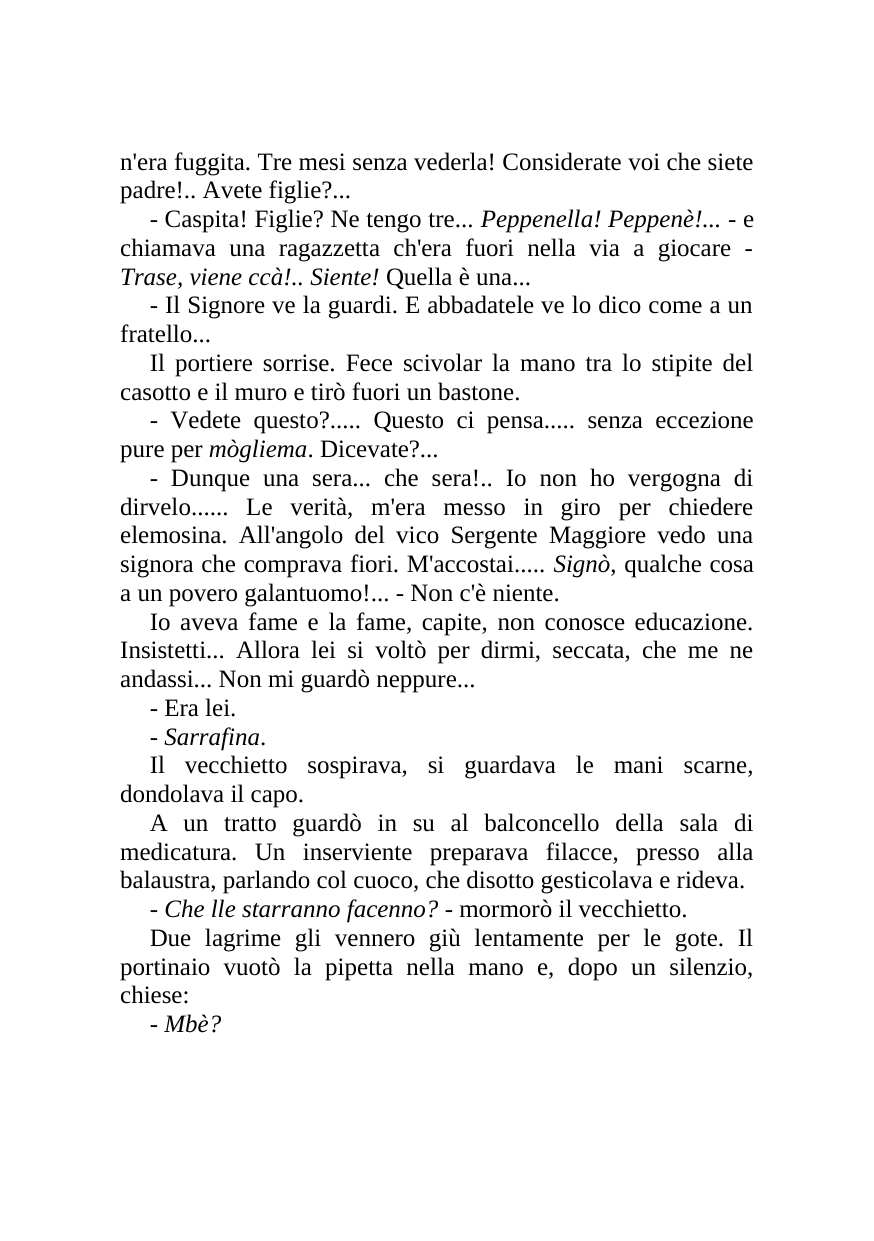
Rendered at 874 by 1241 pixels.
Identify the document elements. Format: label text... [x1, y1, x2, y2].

text - Il Signore ve la guardi. E abbadatele ve lo dico come a un fratello... [120, 291, 754, 348]
text - Caspita! Figlie? Ne tengo tre... Peppenella! Peppenè!... - e chiamava una ragazzetta ch'era fuori nella via a giocare - Trase, viene ccà!.. Siente! Quella è una... [120, 204, 754, 291]
text - Sarrafina. [120, 722, 754, 751]
text Due lagrime gli vennero giù lentamente per le gote. Il portinaio vuotò la pipetta nella mano e, dopo un silenzio, chiese: [120, 923, 754, 1009]
text - Era lei. [120, 693, 754, 722]
text A un tratto guardò in su al balconcello della sala di medicatura. Un inserviente preparava filacce, presso alla balaustra, parlando col cuoco, che disotto gesticolava e rideva. [120, 808, 754, 894]
text Io aveva fame e la fame, capite, non conosce educazione. Insistetti... Allora lei si voltò per dirmi, seccata, che me ne andassi... Non mi guardò neppure... [120, 607, 754, 693]
text - Mbè? [120, 1009, 754, 1038]
text - Dunque una sera... che sera!.. Io non ho vergogna di dirvelo...... Le verità, m'era messo in giro per chiedere elemosina. All'angolo del vico Sergente Maggiore vedo una signora che comprava fiori. M'accostai..... Signò, qualche cosa a un povero galantuomo!... - Non c'è niente. [120, 463, 754, 607]
text Il portiere sorrise. Fece scivolar la mano tra lo stipite del casotto e il muro e tirò fuori un bastone. [120, 348, 754, 406]
text - Che lle starranno facenno? - mormorò il vecchietto. [120, 894, 754, 923]
text - Vedete questo?..... Questo ci pensa..... senza eccezione pure per mògliema. Dicevate?... [120, 406, 754, 463]
text Il vecchietto sospirava, si guardava le mani scarne, dondolava il capo. [120, 751, 754, 808]
text n'era fuggita. Tre mesi senza vederla! Considerate voi che siete padre!.. Avete figlie?... [120, 147, 754, 204]
